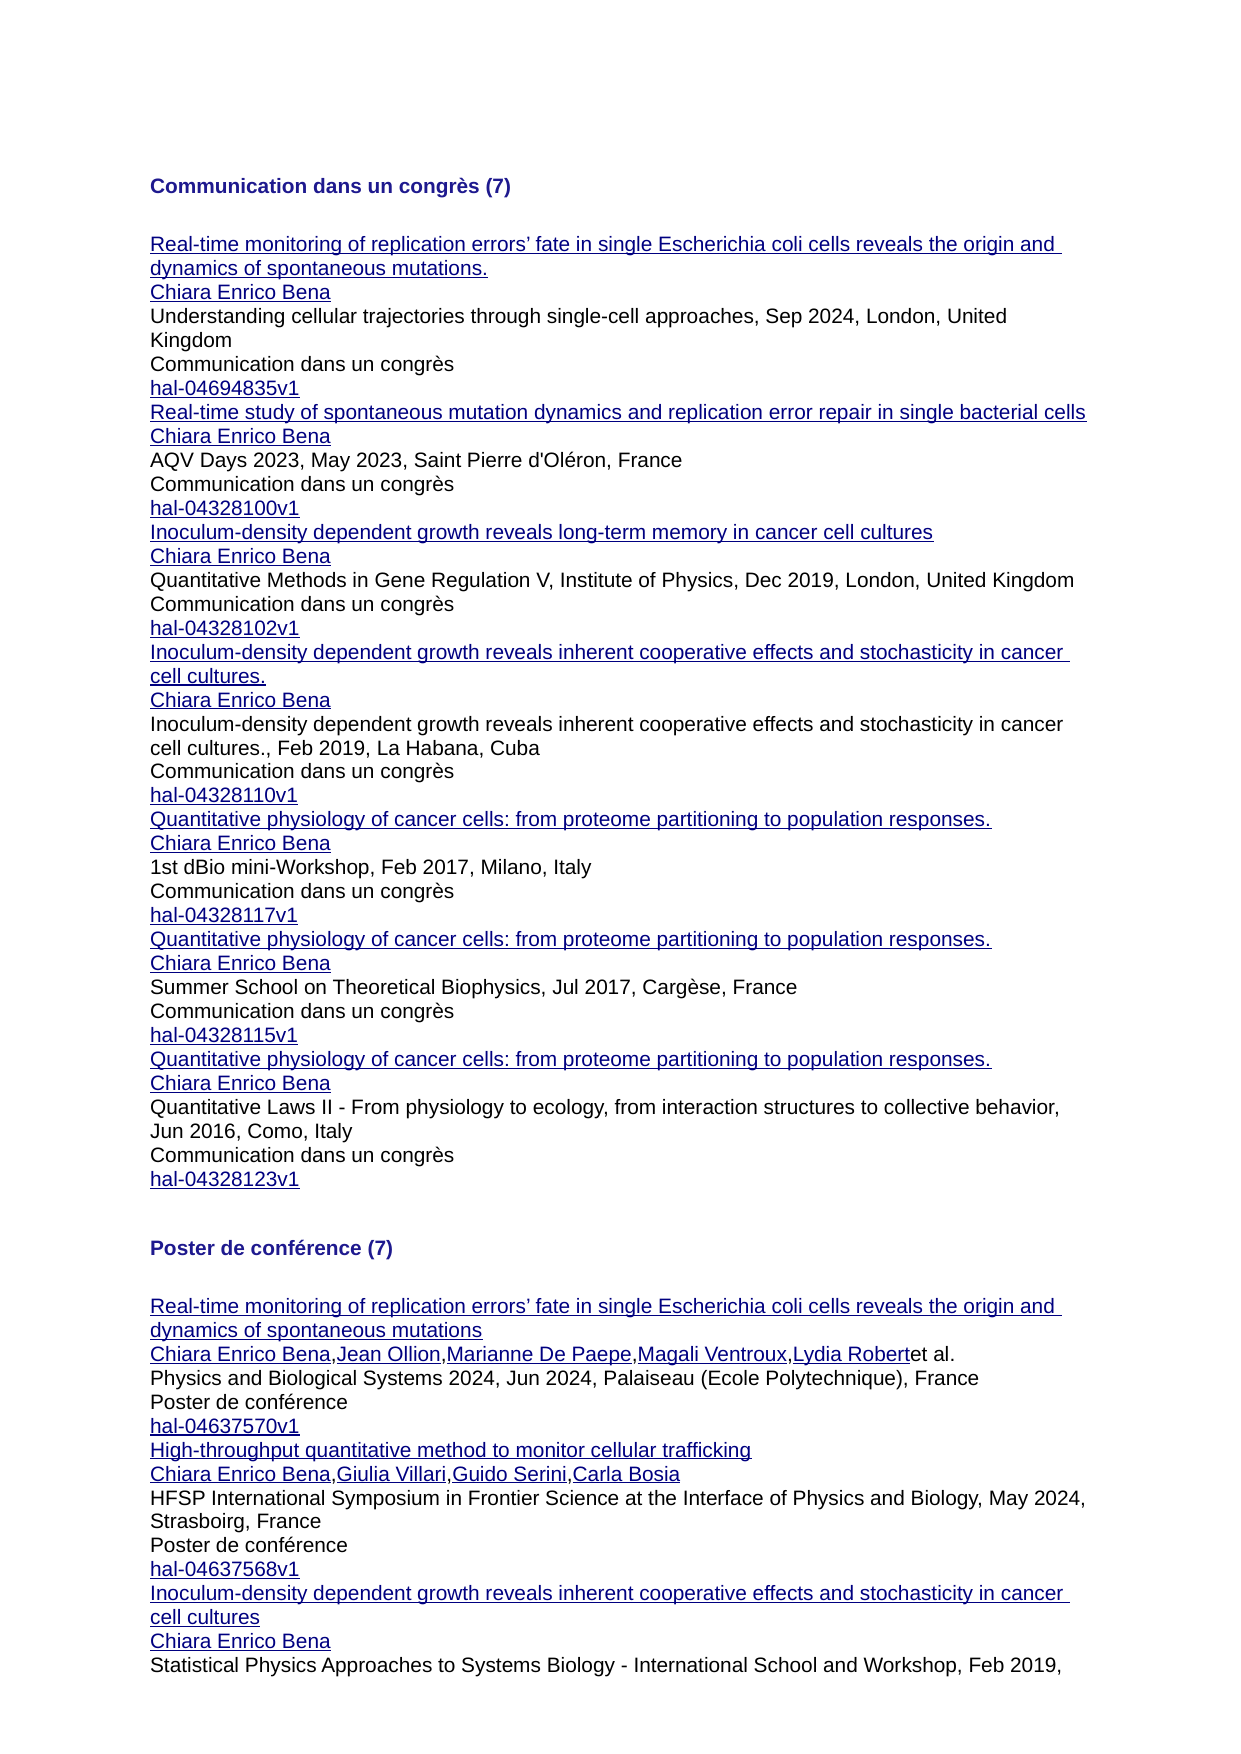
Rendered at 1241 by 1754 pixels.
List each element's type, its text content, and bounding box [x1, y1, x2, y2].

table_cell High-throughput quantitative method to monitor cellular trafficking Chiara Enrico Bena,Giulia Villari,Guido Serini,Carla Bosia HFSP International Symposium in Frontier Science at the Interface of Physics and Biology, May 2024, Strasboirg, France Poster de conférence hal-04637568v1 [150, 1438, 1090, 1581]
table_cell Quantitative physiology of cancer cells: from proteome partitioning to population responses. Chiara Enrico Bena Summer School on Theoretical Biophysics, Jul 2017, Cargèse, France Communication dans un congrès hal-04328115v1 [150, 927, 1090, 1047]
subtitle Poster de conférence (7) [150, 1235, 1090, 1259]
table_cell Quantitative physiology of cancer cells: from proteome partitioning to population responses. Chiara Enrico Bena 1st dBio mini-Workshop, Feb 2017, Milano, Italy Communication dans un congrès hal-04328117v1 [150, 807, 1090, 927]
table_header Real-time monitoring of replication errors’ fate in single Escherichia coli cells reveals the origin and dynamics of spontaneous mutations Chiara Enrico Bena,Jean Ollion,Marianne De Paepe,Magali Ventroux,Lydia Robertet al. Physics and Biological Systems 2024, Jun 2024, Palaiseau (Ecole Polytechnique), France Poster de conférence hal-04637570v1 [150, 1294, 1090, 1437]
table_cell Inoculum-density dependent growth reveals inherent cooperative effects and stochasticity in cancer cell cultures. Chiara Enrico Bena Inoculum-density dependent growth reveals inherent cooperative effects and stochasticity in cancer cell cultures., Feb 2019, La Habana, Cuba Communication dans un congrès hal-04328110v1 [150, 640, 1090, 807]
table_cell Inoculum-density dependent growth reveals long-term memory in cancer cell cultures Chiara Enrico Bena Quantitative Methods in Gene Regulation V, Institute of Physics, Dec 2019, London, United Kingdom Communication dans un congrès hal-04328102v1 [150, 520, 1090, 639]
table_header Real-time monitoring of replication errors’ fate in single Escherichia coli cells reveals the origin and dynamics of spontaneous mutations. Chiara Enrico Bena Understanding cellular trajectories through single-cell approaches, Sep 2024, London, United Kingdom Communication dans un congrès hal-04694835v1 [150, 232, 1090, 400]
table_cell Real-time study of spontaneous mutation dynamics and replication error repair in single bacterial cells Chiara Enrico Bena AQV Days 2023, May 2023, Saint Pierre d'Oléron, France Communication dans un congrès hal-04328100v1 [150, 400, 1090, 520]
table_cell Quantitative physiology of cancer cells: from proteome partitioning to population responses. Chiara Enrico Bena Quantitative Laws II - From physiology to ecology, from interaction structures to collective behavior, Jun 2016, Como, Italy Communication dans un congrès hal-04328123v1 [150, 1047, 1090, 1191]
subtitle Communication dans un congrès (7) [150, 174, 1090, 198]
table_cell Inoculum-density dependent growth reveals inherent cooperative effects and stochasticity in cancer cell cultures Chiara Enrico Bena Statistical Physics Approaches to Systems Biology - International School and Workshop, Feb 2019, [150, 1581, 1090, 1677]
